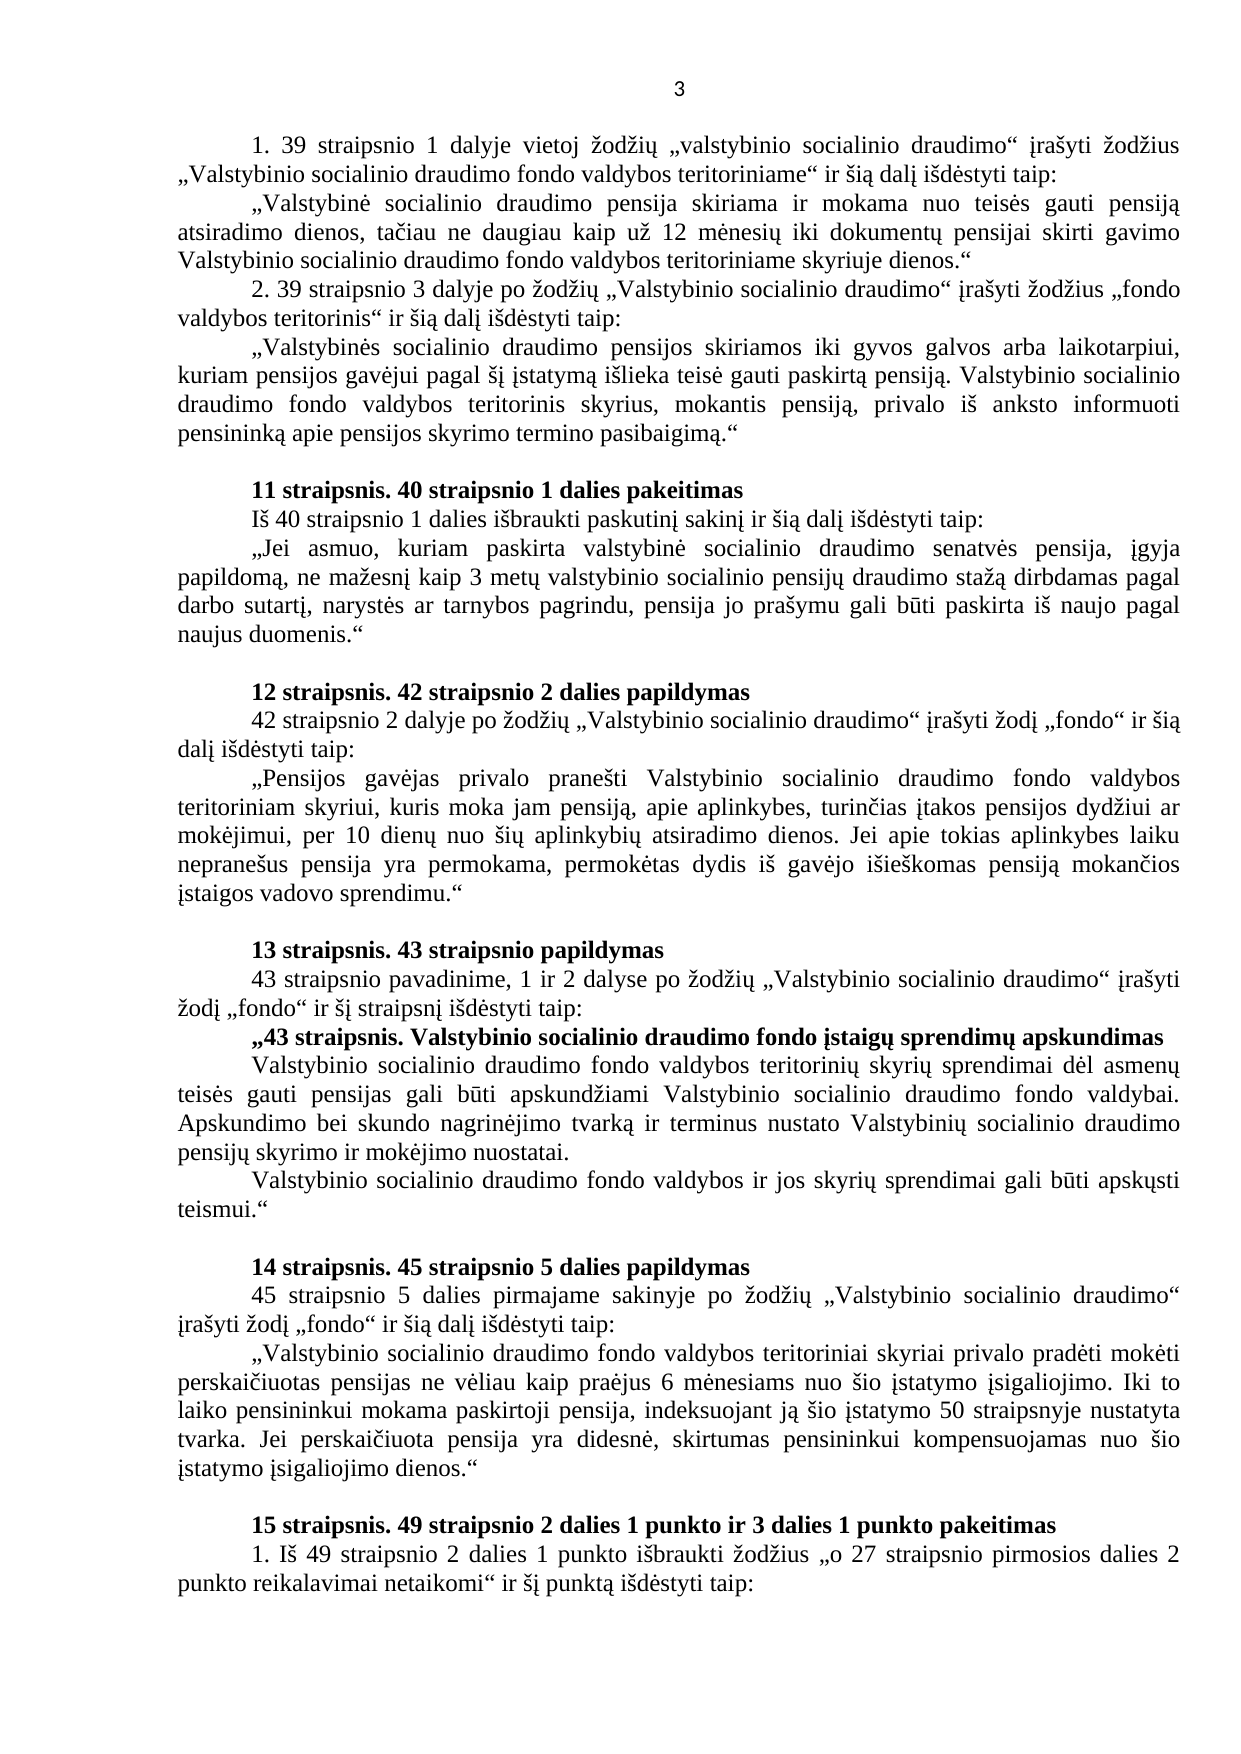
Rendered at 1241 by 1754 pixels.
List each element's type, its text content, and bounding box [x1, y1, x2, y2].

text 12 straipsnis. 42 straipsnio 2 dalies papildymas [177, 677, 1181, 706]
text Valstybinio socialinio draudimo fondo valdybos teritorinių skyrių sprendimai dėl asmenų teisės gauti pensijas gali būti apskundžiami Valstybinio socialinio draudimo fondo valdybai. Apskundimo bei skundo nagrinėjimo tvarką ir terminus nustato Valstybinių socialinio draudimo pensijų skyrimo ir mokėjimo nuostatai. [177, 1051, 1181, 1166]
text 14 straipsnis. 45 straipsnio 5 dalies papildymas [177, 1252, 1181, 1281]
text 1. Iš 49 straipsnio 2 dalies 1 punkto išbraukti žodžius „o 27 straipsnio pirmosios dalies 2 punkto reikalavimai netaikomi“ ir šį punktą išdėstyti taip: [177, 1539, 1181, 1597]
text Iš 40 straipsnio 1 dalies išbraukti paskutinį sakinį ir šią dalį išdėstyti taip: [177, 504, 1181, 533]
text „Valstybinė socialinio draudimo pensija skiriama ir mokama nuo teisės gauti pensiją atsiradimo dienos, tačiau ne daugiau kaip už 12 mėnesių iki dokumentų pensijai skirti gavimo Valstybinio socialinio draudimo fondo valdybos teritoriniame skyriuje dienos.“ [177, 188, 1181, 274]
text 2. 39 straipsnio 3 dalyje po žodžių „Valstybinio socialinio draudimo“ įrašyti žodžius „fondo valdybos teritorinis“ ir šią dalį išdėstyti taip: [177, 274, 1181, 332]
text „Valstybinio socialinio draudimo fondo valdybos teritoriniai skyriai privalo pradėti mokėti perskaičiuotas pensijas ne vėliau kaip praėjus 6 mėnesiams nuo šio įstatymo įsigaliojimo. Iki to laiko pensininkui mokama paskirtoji pensija, indeksuojant ją šio įstatymo 50 straipsnyje nustatyta tvarka. Jei perskaičiuota pensija yra didesnė, skirtumas pensininkui kompensuojamas nuo šio įstatymo įsigaliojimo dienos.“ [177, 1338, 1181, 1482]
text 43 straipsnio pavadinime, 1 ir 2 dalyse po žodžių „Valstybinio socialinio draudimo“ įrašyti žodį „fondo“ ir šį straipsnį išdėstyti taip: [177, 964, 1181, 1022]
text „43 straipsnis. Valstybinio socialinio draudimo fondo įstaigų sprendimų apskundimas [251, 1022, 1181, 1051]
text „Jei asmuo, kuriam paskirta valstybinė socialinio draudimo senatvės pensija, įgyja papildomą, ne mažesnį kaip 3 metų valstybinio socialinio pensijų draudimo stažą dirbdamas pagal darbo sutartį, narystės ar tarnybos pagrindu, pensija jo prašymu gali būti paskirta iš naujo pagal naujus duomenis.“ [177, 533, 1181, 648]
text 45 straipsnio 5 dalies pirmajame sakinyje po žodžių „Valstybinio socialinio draudimo“ įrašyti žodį „fondo“ ir šią dalį išdėstyti taip: [177, 1281, 1181, 1338]
text 11 straipsnis. 40 straipsnio 1 dalies pakeitimas [177, 476, 1181, 504]
text 42 straipsnio 2 dalyje po žodžių „Valstybinio socialinio draudimo“ įrašyti žodį „fondo“ ir šią dalį išdėstyti taip: [177, 706, 1181, 763]
text 1. 39 straipsnio 1 dalyje vietoj žodžių „valstybinio socialinio draudimo“ įrašyti žodžius „Valstybinio socialinio draudimo fondo valdybos teritoriniame“ ir šią dalį išdėstyti taip: [177, 131, 1181, 188]
text Valstybinio socialinio draudimo fondo valdybos ir jos skyrių sprendimai gali būti apskųsti teismui.“ [177, 1166, 1181, 1223]
text „Pensijos gavėjas privalo pranešti Valstybinio socialinio draudimo fondo valdybos teritoriniam skyriui, kuris moka jam pensiją, apie aplinkybes, turinčias įtakos pensijos dydžiui ar mokėjimui, per 10 dienų nuo šių aplinkybių atsiradimo dienos. Jei apie tokias aplinkybes laiku nepranešus pensija yra permokama, permokėtas dydis iš gavėjo išieškomas pensiją mokančios įstaigos vadovo sprendimu.“ [177, 763, 1181, 907]
text 13 straipsnis. 43 straipsnio papildymas [177, 936, 1181, 964]
text 15 straipsnis. 49 straipsnio 2 dalies 1 punkto ir 3 dalies 1 punkto pakeitimas [177, 1511, 1181, 1539]
text „Valstybinės socialinio draudimo pensijos skiriamos iki gyvos galvos arba laikotarpiui, kuriam pensijos gavėjui pagal šį įstatymą išlieka teisė gauti paskirtą pensiją. Valstybinio socialinio draudimo fondo valdybos teritorinis skyrius, mokantis pensiją, privalo iš anksto informuoti pensininką apie pensijos skyrimo termino pasibaigimą.“ [177, 332, 1181, 447]
